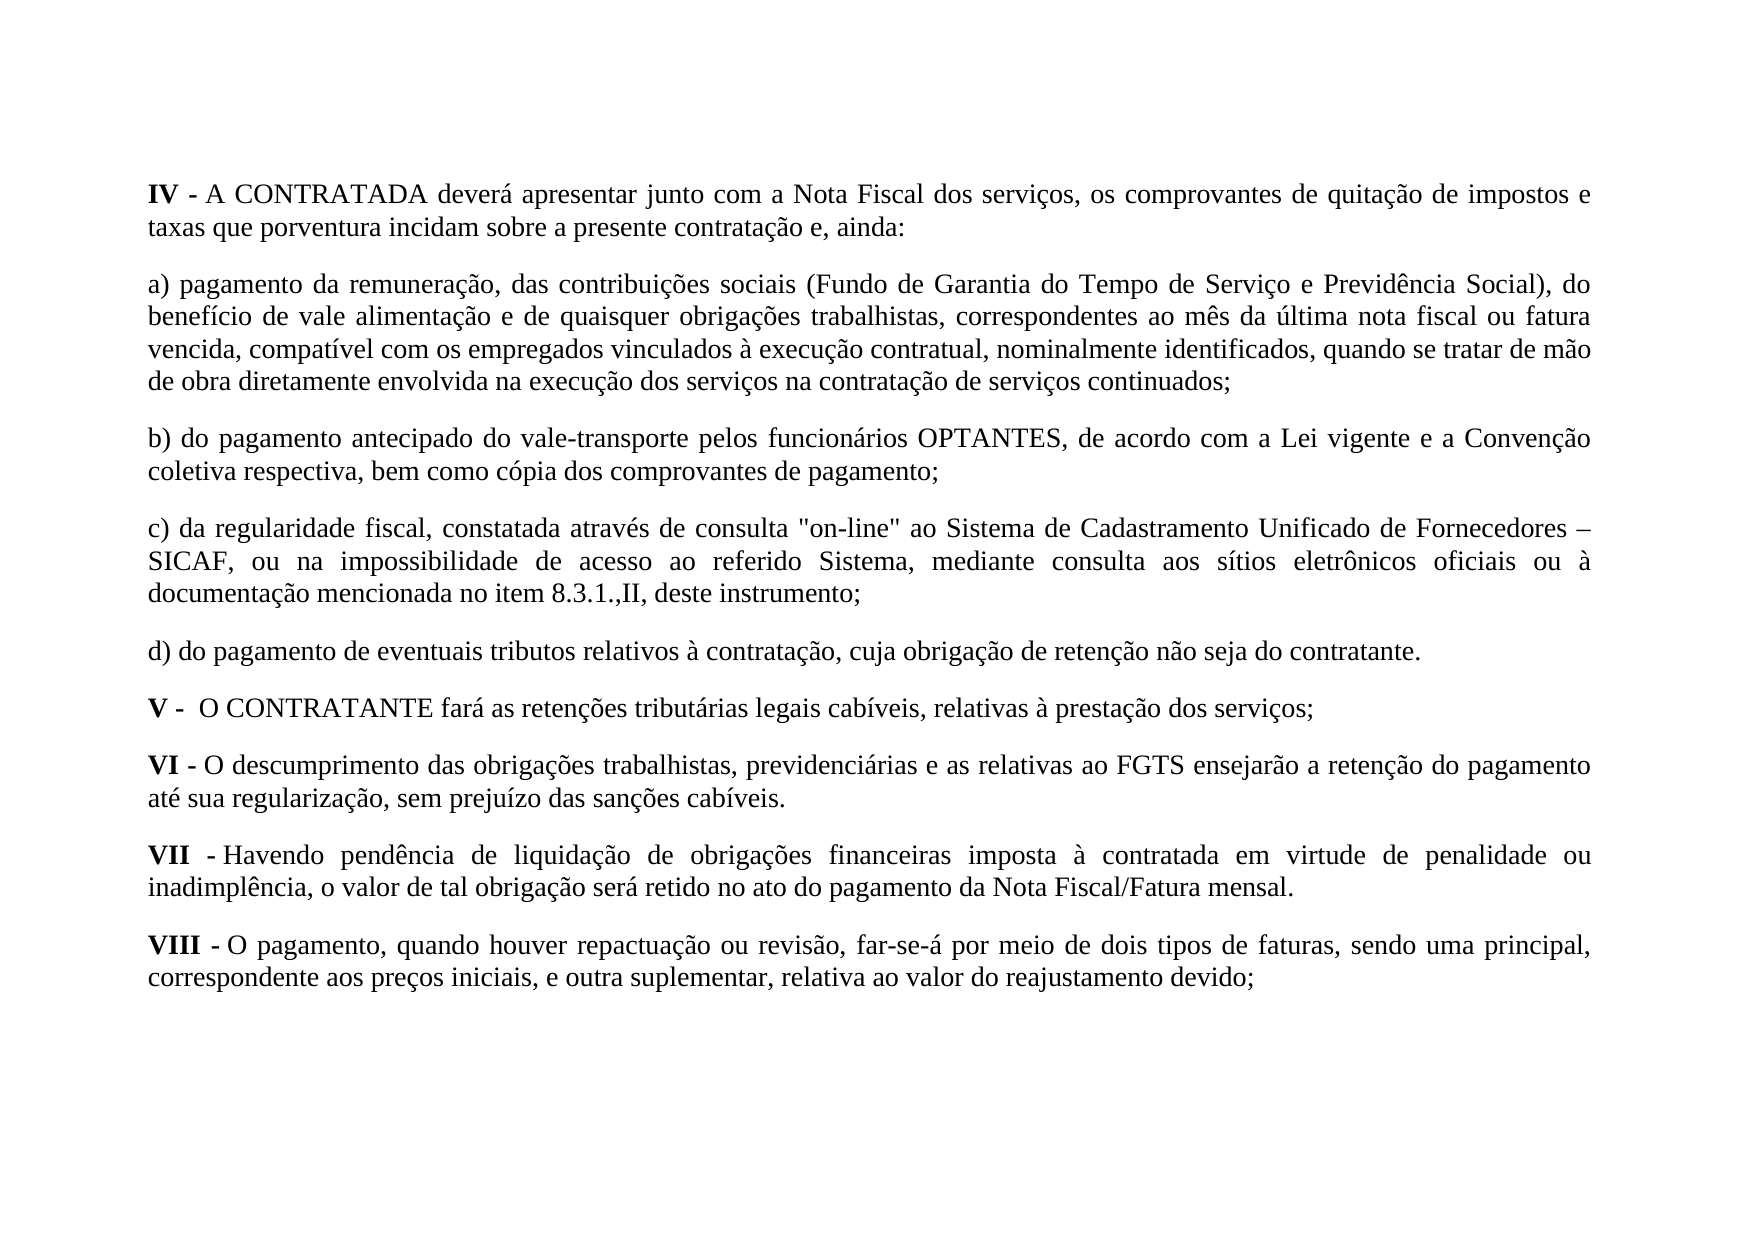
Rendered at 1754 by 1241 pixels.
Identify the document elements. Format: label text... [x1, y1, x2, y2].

text V - O CONTRATANTE fará as retenções tributárias legais cabíveis, relativas à prestação dos serviços; [148, 691, 1594, 723]
text a) pagamento da remuneração, das contribuições sociais (Fundo de Garantia do Tempo de Serviço e Previdência Social), do benefício de vale alimentação e de quaisquer obrigações trabalhistas, correspondentes ao mês da última nota fiscal ou fatura vencida, compatível com os empregados vinculados à execução contratual, nominalmente identificados, quando se tratar de mão de obra diretamente envolvida na execução dos serviços na contratação de serviços continuados; [148, 267, 1594, 397]
text b) do pagamento antecipado do vale-transporte pelos funcionários OPTANTES, de acordo com a Lei vigente e a Convenção coletiva respectiva, bem como cópia dos comprovantes de pagamento; [148, 422, 1594, 486]
text VII - Havendo pendência de liquidação de obrigações financeiras imposta à contratada em virtude de penalidade ou inadimplência, o valor de tal obrigação será retido no ato do pagamento da Nota Fiscal/Fatura mensal. [148, 838, 1594, 903]
text VIII - O pagamento, quando houver repactuação ou revisão, far-se-á por meio de dois tipos de faturas, sendo uma principal, correspondente aos preços iniciais, e outra suplementar, relativa ao valor do reajustamento devido; [148, 928, 1594, 993]
text IV - A CONTRATADA deverá apresentar junto com a Nota Fiscal dos serviços, os comprovantes de quitação de impostos e taxas que porventura incidam sobre a presente contratação e, ainda: [148, 177, 1594, 242]
text d) do pagamento de eventuais tributos relativos à contratação, cuja obrigação de retenção não seja do contratante. [148, 633, 1594, 666]
text c) da regularidade fiscal, constatada através de consulta "on-line" ao Sistema de Cadastramento Unificado de Fornecedores – SICAF, ou na impossibilidade de acesso ao referido Sistema, mediante consulta aos sítios eletrônicos oficiais ou à documentação mencionada no item 8.3.1.,II, deste instrumento; [148, 511, 1594, 608]
text VI - O descumprimento das obrigações trabalhistas, previdenciárias e as relativas ao FGTS ensejarão a retenção do pagamento até sua regularização, sem prejuízo das sanções cabíveis. [148, 748, 1594, 813]
